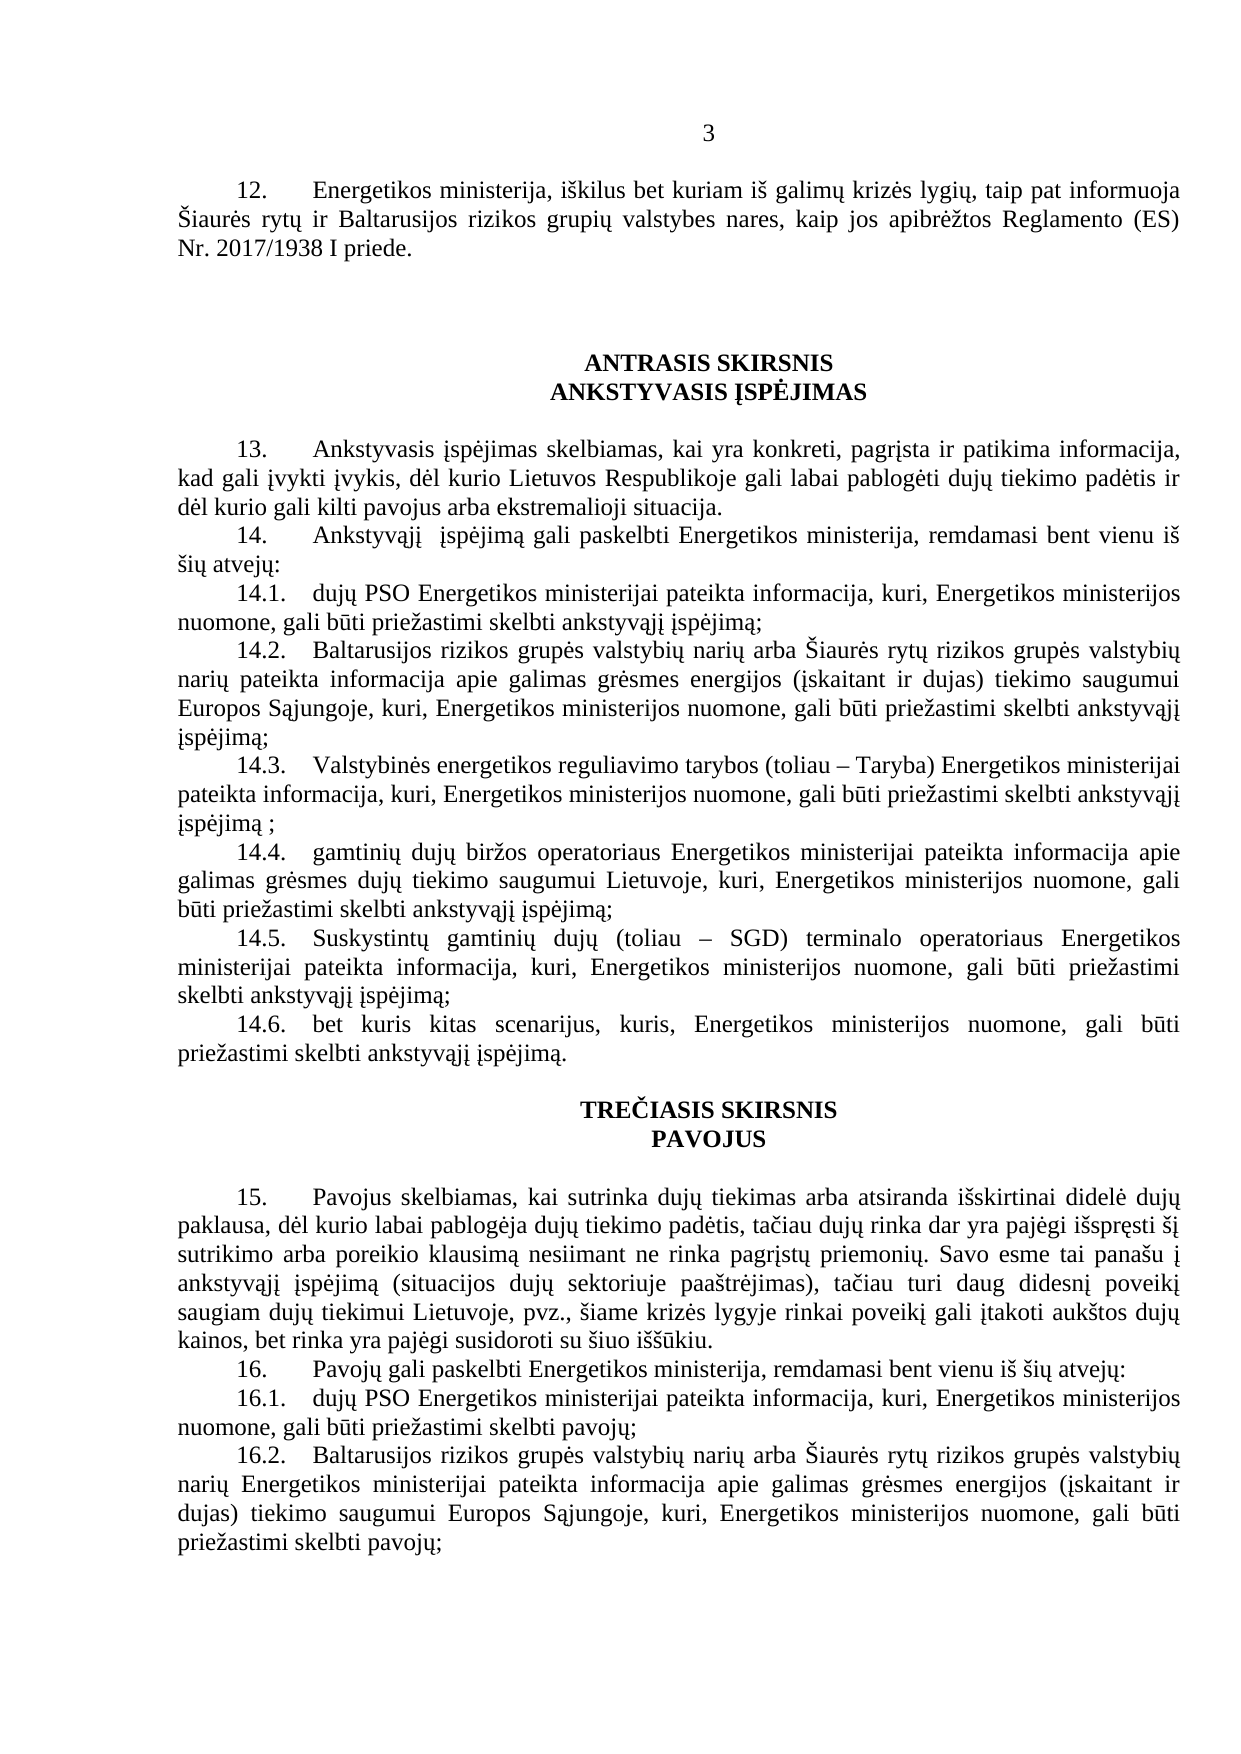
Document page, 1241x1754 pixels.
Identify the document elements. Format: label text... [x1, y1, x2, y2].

text ANKSTYVASIS ĮSPĖJIMAS [177, 377, 1181, 406]
text 14.5. Suskystintų gamtinių dujų (toliau – SGD) terminalo operatoriaus Energetikos ministerijai pateikta informacija, kuri, Energetikos ministerijos nuomone, gali būti priežastimi skelbti ankstyvąjį įspėjimą; [177, 923, 1181, 1009]
text 13. Ankstyvasis įspėjimas skelbiamas, kai yra konkreti, pagrįsta ir patikima informacija, kad gali įvykti įvykis, dėl kurio Lietuvos Respublikoje gali labai pablogėti dujų tiekimo padėtis ir dėl kurio gali kilti pavojus arba ekstremalioji situacija. [177, 434, 1181, 521]
text PAVOJUS [177, 1124, 1181, 1153]
text 14.3. Valstybinės energetikos reguliavimo tarybos (toliau – Taryba) Energetikos ministerijai pateikta informacija, kuri, Energetikos ministerijos nuomone, gali būti priežastimi skelbti ankstyvąjį įspėjimą ; [177, 751, 1181, 837]
text 14.1. dujų PSO Energetikos ministerijai pateikta informacija, kuri, Energetikos ministerijos nuomone, gali būti priežastimi skelbti ankstyvąjį įspėjimą; [177, 578, 1181, 636]
text ANTRASIS SKIRSNIS [177, 348, 1181, 377]
text 15. Pavojus skelbiamas, kai sutrinka dujų tiekimas arba atsiranda išskirtinai didelė dujų paklausa, dėl kurio labai pablogėja dujų tiekimo padėtis, tačiau dujų rinka dar yra pajėgi išspręsti šį sutrikimo arba poreikio klausimą nesiimant ne rinka pagrįstų priemonių. Savo esme tai panašu į ankstyvąjį įspėjimą (situacijos dujų sektoriuje paaštrėjimas), tačiau turi daug didesnį poveikį saugiam dujų tiekimui Lietuvoje, pvz., šiame krizės lygyje rinkai poveikį gali įtakoti aukštos dujų kainos, bet rinka yra pajėgi susidoroti su šiuo iššūkiu. [177, 1182, 1181, 1354]
text 14.2. Baltarusijos rizikos grupės valstybių narių arba Šiaurės rytų rizikos grupės valstybių narių pateikta informacija apie galimas grėsmes energijos (įskaitant ir dujas) tiekimo saugumui Europos Sąjungoje, kuri, Energetikos ministerijos nuomone, gali būti priežastimi skelbti ankstyvąjį įspėjimą; [177, 636, 1181, 751]
text 14. Ankstyvąjį įspėjimą gali paskelbti Energetikos ministerija, remdamasi bent vienu iš šių atvejų: [177, 521, 1181, 578]
text 16. Pavojų gali paskelbti Energetikos ministerija, remdamasi bent vienu iš šių atvejų: [177, 1354, 1181, 1383]
text 14.4. gamtinių dujų biržos operatoriaus Energetikos ministerijai pateikta informacija apie galimas grėsmes dujų tiekimo saugumui Lietuvoje, kuri, Energetikos ministerijos nuomone, gali būti priežastimi skelbti ankstyvąjį įspėjimą; [177, 837, 1181, 923]
text 16.2. Baltarusijos rizikos grupės valstybių narių arba Šiaurės rytų rizikos grupės valstybių narių Energetikos ministerijai pateikta informacija apie galimas grėsmes energijos (įskaitant ir dujas) tiekimo saugumui Europos Sąjungoje, kuri, Energetikos ministerijos nuomone, gali būti priežastimi skelbti pavojų; [177, 1441, 1181, 1556]
text 14.6. bet kuris kitas scenarijus, kuris, Energetikos ministerijos nuomone, gali būti priežastimi skelbti ankstyvąjį įspėjimą. [177, 1009, 1181, 1067]
text 12. Energetikos ministerija, iškilus bet kuriam iš galimų krizės lygių, taip pat informuoja Šiaurės rytų ir Baltarusijos rizikos grupių valstybes nares, kaip jos apibrėžtos Reglamento (ES) Nr. 2017/1938 I priede. [177, 176, 1181, 262]
text TREČIASIS SKIRSNIS [177, 1096, 1181, 1124]
text 16.1. dujų PSO Energetikos ministerijai pateikta informacija, kuri, Energetikos ministerijos nuomone, gali būti priežastimi skelbti pavojų; [177, 1383, 1181, 1441]
